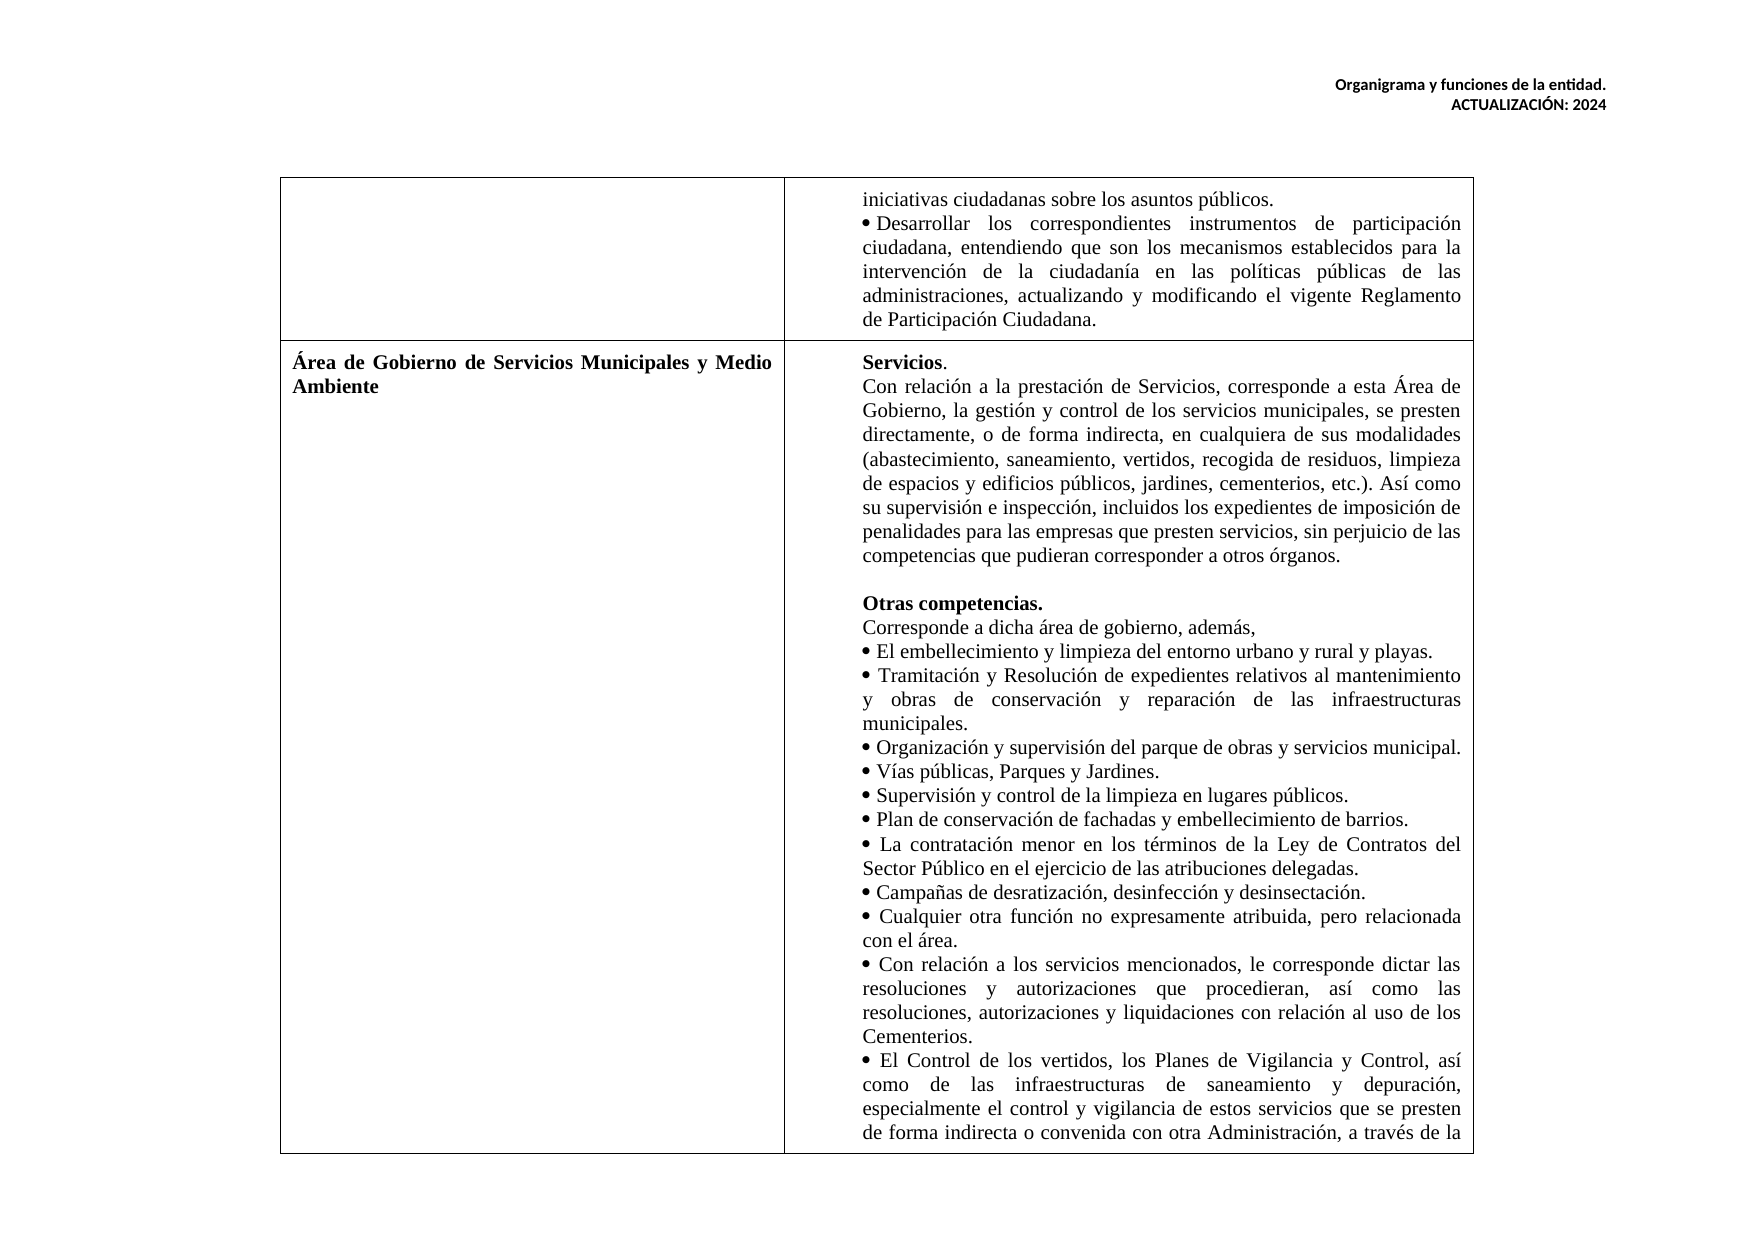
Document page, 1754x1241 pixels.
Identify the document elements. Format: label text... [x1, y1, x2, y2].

table_cell iniciativas ciudadanas sobre los asuntos públicos.  Desarrollar los correspondientes instrumentos de participación ciudadana, entendiendo que son los mecanismos establecidos para la intervención de la ciudadanía en las políticas públicas de las administraciones, actualizando y modificando el vigente Reglamento de Participación Ciudadana. [785, 178, 1473, 340]
table_cell Área de Gobierno de Servicios Municipales y Medio Ambiente [281, 341, 784, 1153]
table_cell Servicios. Con relación a la prestación de Servicios, corresponde a esta Área de Gobierno, la gestión y control de los servicios municipales, se presten directamente, o de forma indirecta, en cualquiera de sus modalidades (abastecimiento, saneamiento, vertidos, recogida de residuos, limpieza de espacios y edificios públicos, jardines, cementerios, etc.). Así como su supervisión e inspección, incluidos los expedientes de imposición de penalidades para las empresas que presten servicios, sin perjuicio de las competencias que pudieran corresponder a otros órganos. Otras competencias. Corresponde a dicha área de gobierno, además,  El embellecimiento y limpieza del entorno urbano y rural y playas.  Tramitación y Resolución de expedientes relativos al mantenimiento y obras de conservación y reparación de las infraestructuras municipales.  Organización y supervisión del parque de obras y servicios municipal.  Vías públicas, Parques y Jardines.  Supervisión y control de la limpieza en lugares públicos.  Plan de conservación de fachadas y embellecimiento de barrios.  La contratación menor en los términos de la Ley de Contratos del Sector Público en el ejercicio de las atribuciones delegadas.  Campañas de desratización, desinfección y desinsectación.  Cualquier otra función no expresamente atribuida, pero relacionada con el área.  Con relación a los servicios mencionados, le corresponde dictar las resoluciones y autorizaciones que procedieran, así como las resoluciones, autorizaciones y liquidaciones con relación al uso de los Cementerios.  El Control de los vertidos, los Planes de Vigilancia y Control, así como de las infraestructuras de saneamiento y depuración, especialmente el control y vigilancia de estos servicios que se presten de forma indirecta o convenida con otra Administración, a través de la [785, 341, 1473, 1153]
table_cell [281, 178, 784, 340]
